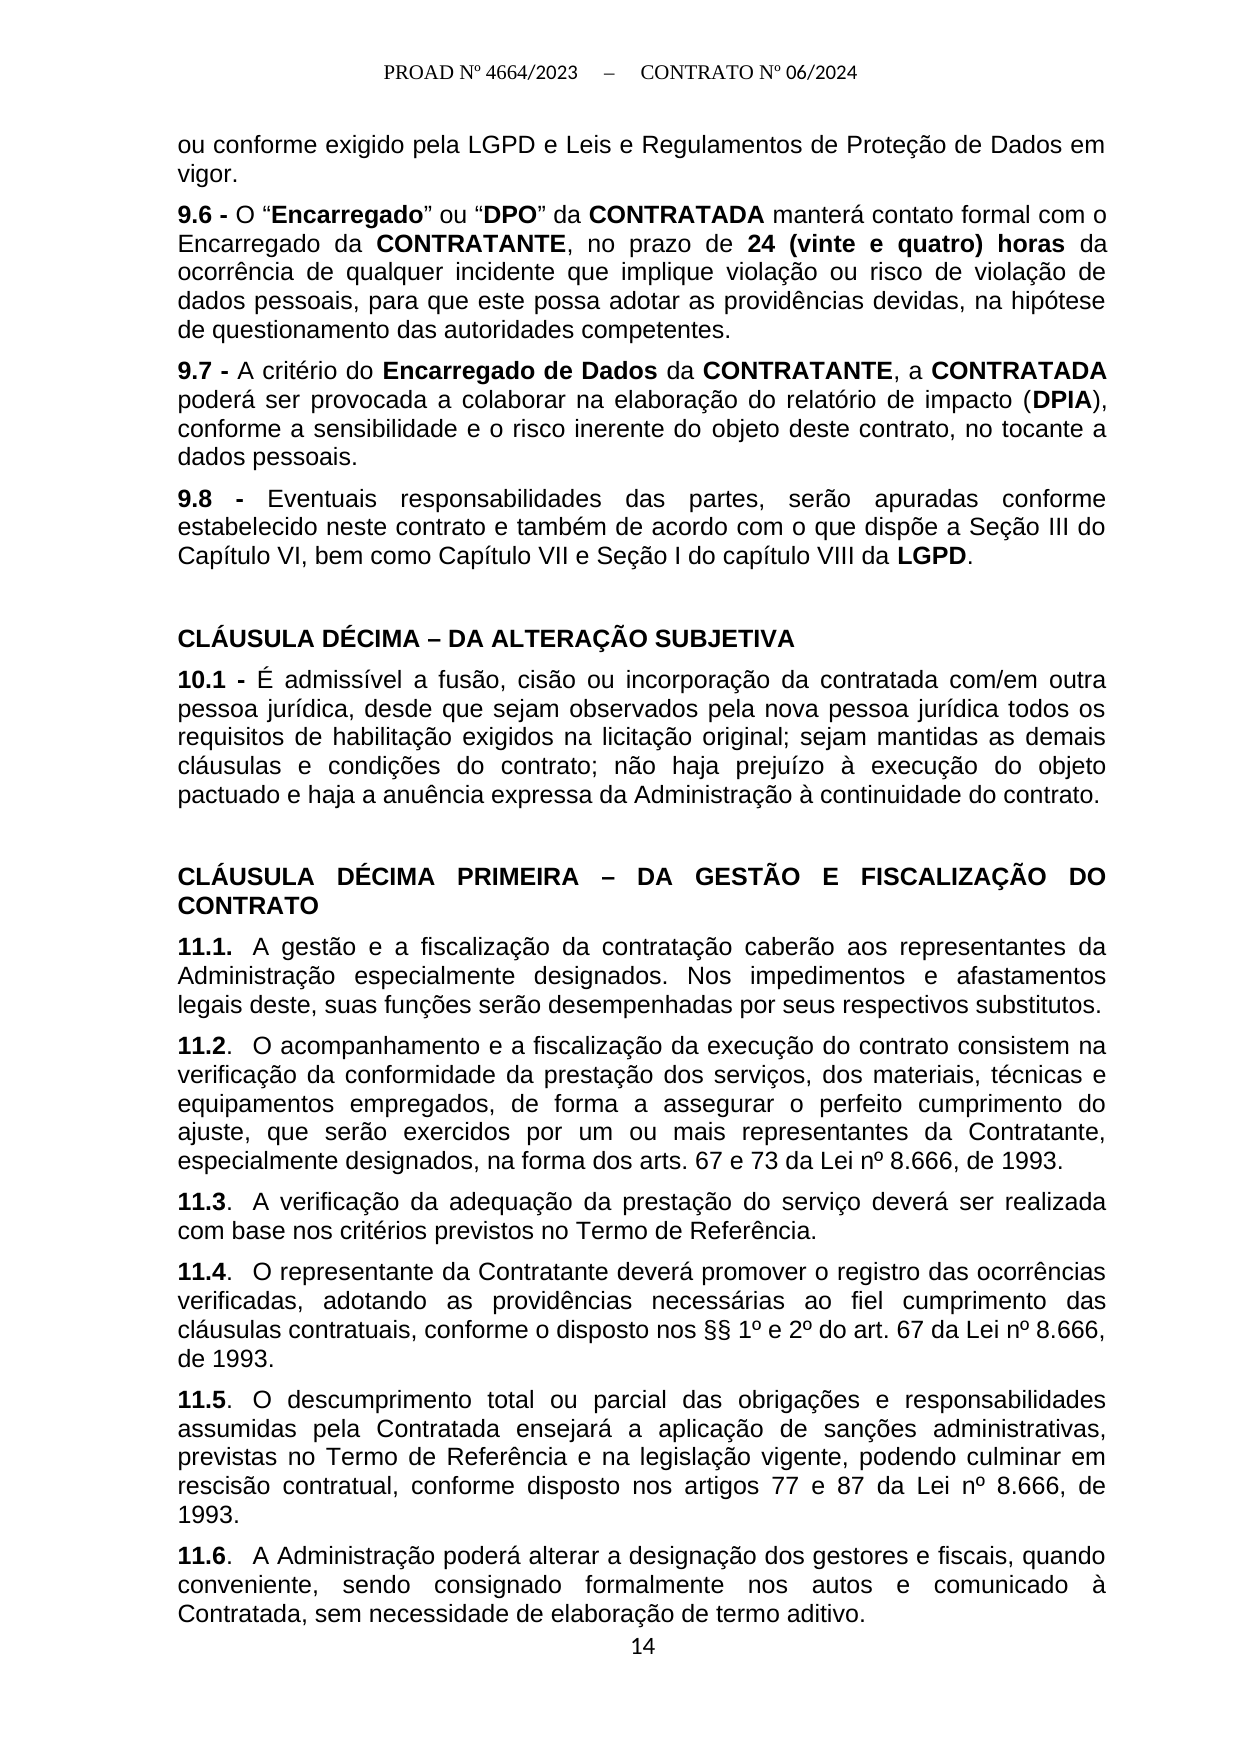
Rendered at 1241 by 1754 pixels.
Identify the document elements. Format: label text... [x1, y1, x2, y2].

text 11.4. O representante da Contratante deverá promover o registro das ocorrências verificadas, adotando as providências necessárias ao fiel cumprimento das cláusulas contratuais, conforme o disposto nos §§ 1º e 2º do art. 67 da Lei nº 8.666, de 1993. [177, 1257, 1107, 1372]
text 9.7 - A critério do Encarregado de Dados da CONTRATANTE, a CONTRATADA poderá ser provocada a colaborar na elaboração do relatório de impacto (DPIA), conforme a sensibilidade e o risco inerente do objeto deste contrato, no tocante a dados pessoais. [177, 356, 1107, 471]
text 11.5. O descumprimento total ou parcial das obrigações e responsabilidades assumidas pela Contratada ensejará a aplicação de sanções administrativas, previstas no Termo de Referência e na legislação vigente, podendo culminar em rescisão contratual, conforme disposto nos artigos 77 e 87 da Lei nº 8.666, de 1993. [177, 1385, 1107, 1529]
text 9.8 - Eventuais responsabilidades das partes, serão apuradas conforme estabelecido neste contrato e também de acordo com o que dispõe a Seção III do Capítulo VI, bem como Capítulo VII e Seção I do capítulo VIII da LGPD. [177, 484, 1107, 570]
text CLÁUSULA DÉCIMA – DA ALTERAÇÃO SUBJETIVA [177, 624, 1107, 652]
text 11.3. A verificação da adequação da prestação do serviço deverá ser realizada com base nos critérios previstos no Termo de Referência. [177, 1187, 1107, 1245]
text 9.6 - O “Encarregado” ou “DPO” da CONTRATADA manterá contato formal com o Encarregado da CONTRATANTE, no prazo de 24 (vinte e quatro) horas da ocorrência de qualquer incidente que implique violação ou risco de violação de dados pessoais, para que este possa adotar as providências devidas, na hipótese de questionamento das autoridades competentes. [177, 200, 1107, 344]
text ou conforme exigido pela LGPD e Leis e Regulamentos de Proteção de Dados em vigor. [177, 130, 1107, 187]
text 10.1 - É admissível a fusão, cisão ou incorporação da contratada com/em outra pessoa jurídica, desde que sejam observados pela nova pessoa jurídica todos os requisitos de habilitação exigidos na licitação original; sejam mantidas as demais cláusulas e condições do contrato; não haja prejuízo à execução do objeto pactuado e haja a anuência expressa da Administração à continuidade do contrato. [177, 665, 1107, 809]
text CLÁUSULA DÉCIMA PRIMEIRA – DA GESTÃO E FISCALIZAÇÃO DO CONTRATO [177, 862, 1107, 920]
text 11.2. O acompanhamento e a fiscalização da execução do contrato consistem na verificação da conformidade da prestação dos serviços, dos materiais, técnicas e equipamentos empregados, de forma a assegurar o perfeito cumprimento do ajuste, que serão exercidos por um ou mais representantes da Contratante, especialmente designados, na forma dos arts. 67 e 73 da Lei nº 8.666, de 1993. [177, 1031, 1107, 1175]
text 11.1. A gestão e a fiscalização da contratação caberão aos representantes da Administração especialmente designados. Nos impedimentos e afastamentos legais deste, suas funções serão desempenhadas por seus respectivos substitutos. [177, 932, 1107, 1019]
text 11.6. A Administração poderá alterar a designação dos gestores e fiscais, quando conveniente, sendo consignado formalmente nos autos e comunicado à Contratada, sem necessidade de elaboração de termo aditivo. [177, 1541, 1107, 1627]
